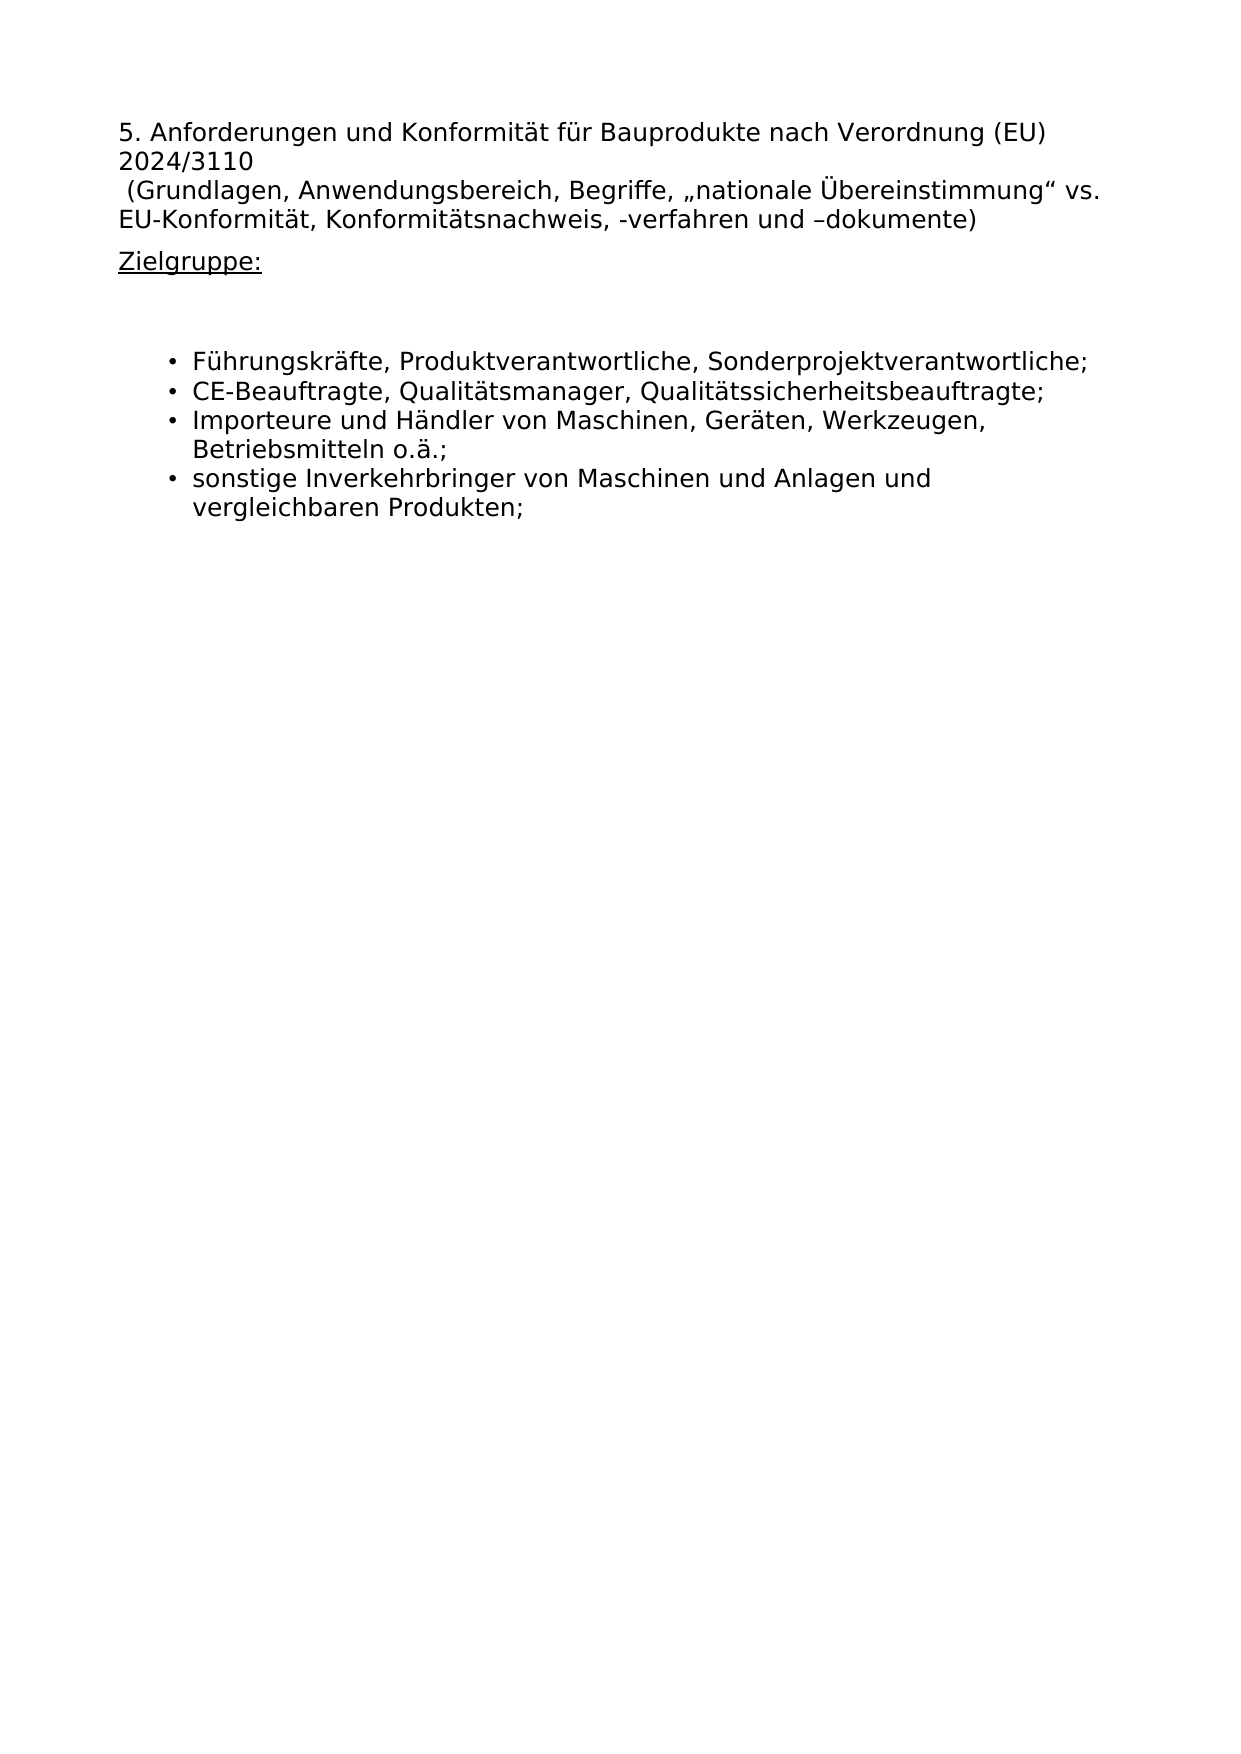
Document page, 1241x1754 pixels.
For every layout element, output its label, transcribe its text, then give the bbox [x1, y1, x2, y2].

list Führungskräfte, Produktverantwortliche, Sonderprojektverantwortliche; [177, 348, 1122, 377]
list Importeure und Händler von Maschinen, Geräten, Werkzeugen, Betriebsmitteln o.ä.; [177, 406, 1122, 464]
text Zielgruppe: [118, 247, 1122, 306]
text 5. Anforderungen und Konformität für Bauprodukte nach Verordnung (EU) 2024/3110 (Grundlagen, Anwendungsbereich, Begriffe, „nationale Übereinstimmung“ vs. EU-Konformität, Konformitätsnachweis, -verfahren und –dokumente) [118, 118, 1122, 235]
list sonstige Inverkehrbringer von Maschinen und Anlagen und vergleichbaren Produkten; [177, 464, 1122, 523]
list CE-Beauftragte, Qualitätsmanager, Qualitätssicherheitsbeauftragte; [177, 377, 1122, 406]
